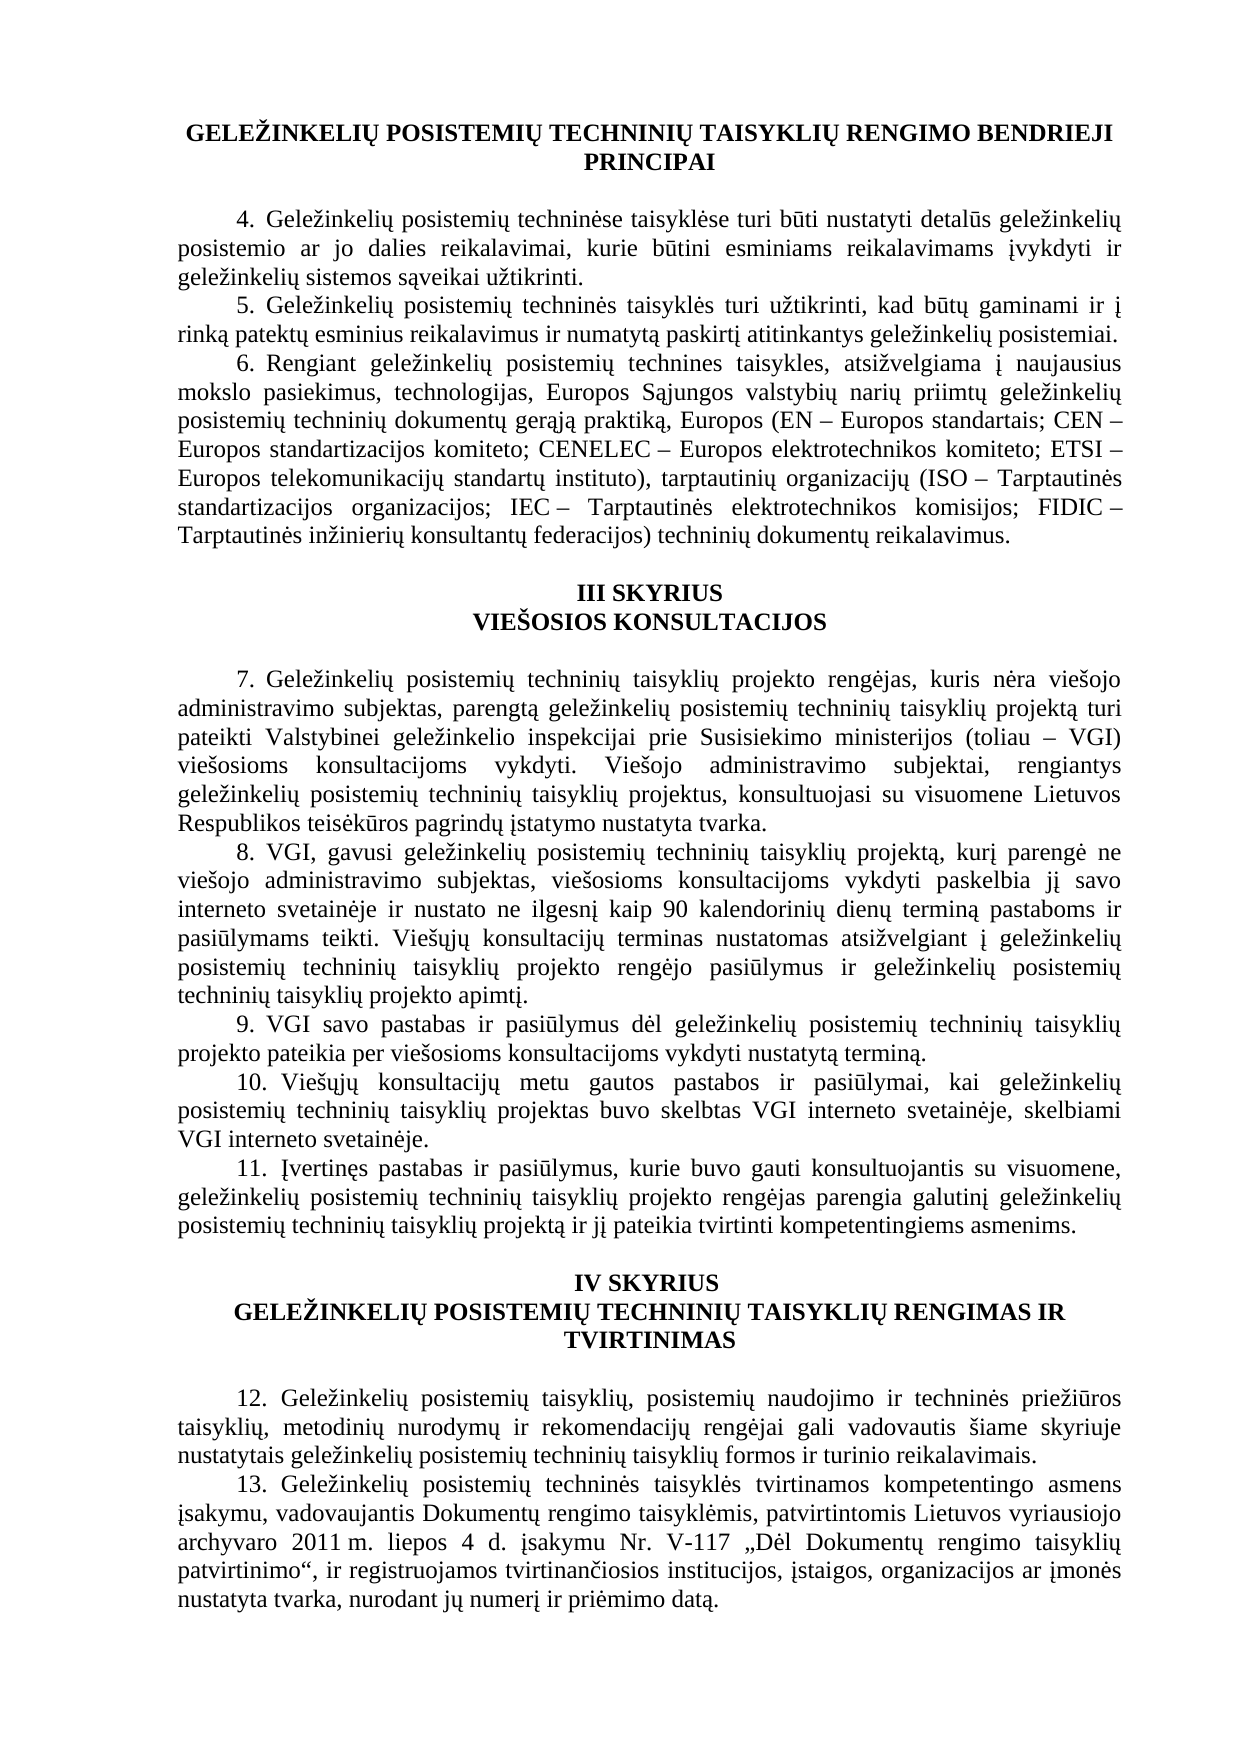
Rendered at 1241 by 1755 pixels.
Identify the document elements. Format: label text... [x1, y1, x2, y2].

text VIEŠOSIOS KONSULTACIJOS [177, 607, 1122, 636]
text 7. Geležinkelių posistemių techninių taisyklių projekto rengėjas, kuris nėra viešojo administravimo subjektas, parengtą geležinkelių posistemių techninių taisyklių projektą turi pateikti Valstybinei geležinkelio inspekcijai prie Susisiekimo ministerijos (toliau – VGI) viešosioms konsultacijoms vykdyti. Viešojo administravimo subjektai, rengiantys geležinkelių posistemių techninių taisyklių projektus, konsultuojasi su visuomene Lietuvos Respublikos teisėkūros pagrindų įstatymo nustatyta tvarka. [177, 664, 1122, 837]
text 6. Rengiant geležinkelių posistemių technines taisykles, atsižvelgiama į naujausius mokslo pasiekimus, technologijas, Europos Sąjungos valstybių narių priimtų geležinkelių posistemių techninių dokumentų gerąją praktiką, Europos (EN – Europos standartais; CEN – Europos standartizacijos komiteto; CENELEC – Europos elektrotechnikos komiteto; ETSI – Europos telekomunikacijų standartų instituto), tarptautinių organizacijų (ISO – Tarptautinės standartizacijos organizacijos; IEC – Tarptautinės elektrotechnikos komisijos; FIDIC – Tarptautinės inžinierių konsultantų federacijos) techninių dokumentų reikalavimus. [177, 348, 1122, 549]
text 12. Geležinkelių posistemių taisyklių, posistemių naudojimo ir techninės priežiūros taisyklių, metodinių nurodymų ir rekomendacijų rengėjai gali vadovautis šiame skyriuje nustatytais geležinkelių posistemių techninių taisyklių formos ir turinio reikalavimais. [177, 1383, 1122, 1469]
text GELEŽINKELIŲ POSISTEMIŲ TECHNINIŲ TAISYKLIŲ RENGIMO BENDRIEJI PRINCIPAI [177, 118, 1122, 176]
text GELEŽINKELIŲ POSISTEMIŲ TECHNINIŲ taisyklių RENGIMAS IR TVIRTINIMAS [177, 1297, 1122, 1354]
text 11. Įvertinęs pastabas ir pasiūlymus, kurie buvo gauti konsultuojantis su visuomene, geležinkelių posistemių techninių taisyklių projekto rengėjas parengia galutinį geležinkelių posistemių techninių taisyklių projektą ir jį pateikia tvirtinti kompetentingiems asmenims. [177, 1153, 1122, 1239]
text IV SKYRIUS [177, 1268, 1122, 1297]
text 5. Geležinkelių posistemių techninės taisyklės turi užtikrinti, kad būtų gaminami ir į rinką patektų esminius reikalavimus ir numatytą paskirtį atitinkantys geležinkelių posistemiai. [177, 291, 1122, 348]
text 9. VGI savo pastabas ir pasiūlymus dėl geležinkelių posistemių techninių taisyklių projekto pateikia per viešosioms konsultacijoms vykdyti nustatytą terminą. [177, 1009, 1122, 1067]
text 4. Geležinkelių posistemių techninėse taisyklėse turi būti nustatyti detalūs geležinkelių posistemio ar jo dalies reikalavimai, kurie būtini esminiams reikalavimams įvykdyti ir geležinkelių sistemos sąveikai užtikrinti. [177, 204, 1122, 291]
text 13. Geležinkelių posistemių techninės taisyklės tvirtinamos kompetentingo asmens įsakymu, vadovaujantis Dokumentų rengimo taisyklėmis, patvirtintomis Lietuvos vyriausiojo archyvaro 2011 m. liepos 4 d. įsakymu Nr. V-117 „Dėl Dokumentų rengimo taisyklių patvirtinimo“, ir registruojamos tvirtinančiosios institucijos, įstaigos, organizacijos ar įmonės nustatyta tvarka, nurodant jų numerį ir priėmimo datą. [177, 1469, 1122, 1613]
text 8. VGI, gavusi geležinkelių posistemių techninių taisyklių projektą, kurį parengė ne viešojo administravimo subjektas, viešosioms konsultacijoms vykdyti paskelbia jį savo interneto svetainėje ir nustato ne ilgesnį kaip 90 kalendorinių dienų terminą pastaboms ir pasiūlymams teikti. Viešųjų konsultacijų terminas nustatomas atsižvelgiant į geležinkelių posistemių techninių taisyklių projekto rengėjo pasiūlymus ir geležinkelių posistemių techninių taisyklių projekto apimtį. [177, 837, 1122, 1009]
text III SKYRIUS [177, 578, 1122, 607]
text 10. Viešųjų konsultacijų metu gautos pastabos ir pasiūlymai, kai geležinkelių posistemių techninių taisyklių projektas buvo skelbtas VGI interneto svetainėje, skelbiami VGI interneto svetainėje. [177, 1067, 1122, 1153]
